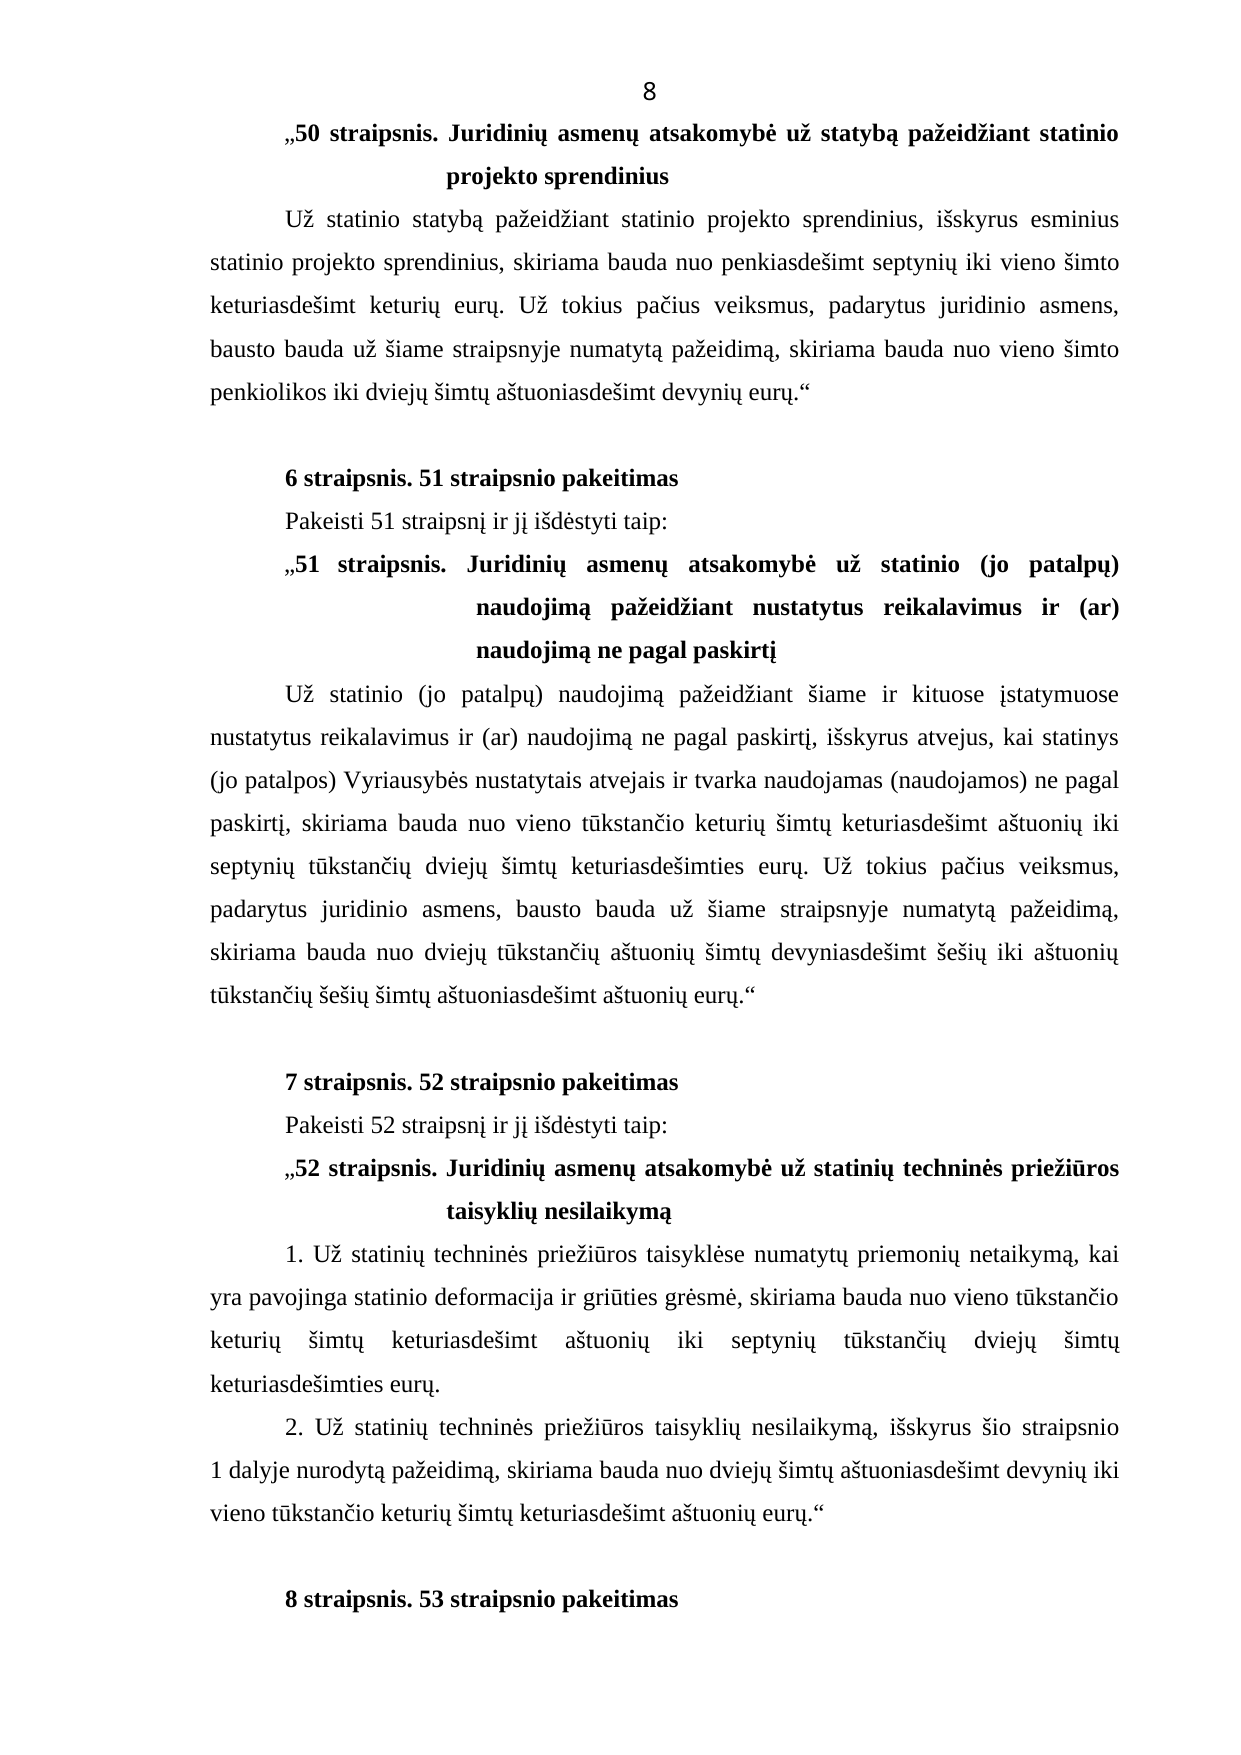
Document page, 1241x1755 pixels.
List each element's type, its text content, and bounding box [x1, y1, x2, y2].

text 7 straipsnis. 52 straipsnio pakeitimas [210, 1067, 1120, 1096]
text „52 straipsnis. Juridinių asmenų atsakomybė už statinių techninės priežiūros taisyklių nesilaikymą [284, 1153, 1120, 1225]
text 2. Už statinių techninės priežiūros taisyklių nesilaikymą, išskyrus šio straipsnio 1 dalyje nurodytą pažeidimą, skiriama bauda nuo dviejų šimtų aštuoniasdešimt devynių iki vieno tūkstančio keturių šimtų keturiasdešimt aštuonių eurų.“ [210, 1412, 1120, 1527]
text „51 straipsnis. Juridinių asmenų atsakomybė už statinio (jo patalpų) naudojimą pažeidžiant nustatytus reikalavimus ir (ar) naudojimą ne pagal paskirtį [284, 549, 1120, 664]
text „50 straipsnis. Juridinių asmenų atsakomybė už statybą pažeidžiant statinio projekto sprendinius [284, 118, 1120, 190]
text Pakeisti 51 straipsnį ir jį išdėstyti taip: [210, 506, 1120, 535]
text Pakeisti 52 straipsnį ir jį išdėstyti taip: [210, 1110, 1120, 1139]
text 8 straipsnis. 53 straipsnio pakeitimas [210, 1584, 1120, 1613]
text 1. Už statinių techninės priežiūros taisyklėse numatytų priemonių netaikymą, kai yra pavojinga statinio deformacija ir griūties grėsmė, skiriama bauda nuo vieno tūkstančio keturių šimtų keturiasdešimt aštuonių iki septynių tūkstančių dviejų šimtų keturiasdešimties eurų. [210, 1239, 1120, 1397]
text Už statinio (jo patalpų) naudojimą pažeidžiant šiame ir kituose įstatymuose nustatytus reikalavimus ir (ar) naudojimą ne pagal paskirtį, išskyrus atvejus, kai statinys (jo patalpos) Vyriausybės nustatytais atvejais ir tvarka naudojamas (naudojamos) ne pagal paskirtį, skiriama bauda nuo vieno tūkstančio keturių šimtų keturiasdešimt aštuonių iki septynių tūkstančių dviejų šimtų keturiasdešimties eurų. Už tokius pačius veiksmus, padarytus juridinio asmens, bausto bauda už šiame straipsnyje numatytą pažeidimą, skiriama bauda nuo dviejų tūkstančių aštuonių šimtų devyniasdešimt šešių iki aštuonių tūkstančių šešių šimtų aštuoniasdešimt aštuonių eurų.“ [210, 679, 1120, 1009]
text 6 straipsnis. 51 straipsnio pakeitimas [210, 463, 1120, 492]
text Už statinio statybą pažeidžiant statinio projekto sprendinius, išskyrus esminius statinio projekto sprendinius, skiriama bauda nuo penkiasdešimt septynių iki vieno šimto keturiasdešimt keturių eurų. Už tokius pačius veiksmus, padarytus juridinio asmens, bausto bauda už šiame straipsnyje numatytą pažeidimą, skiriama bauda nuo vieno šimto penkiolikos iki dviejų šimtų aštuoniasdešimt devynių eurų.“ [210, 204, 1120, 406]
